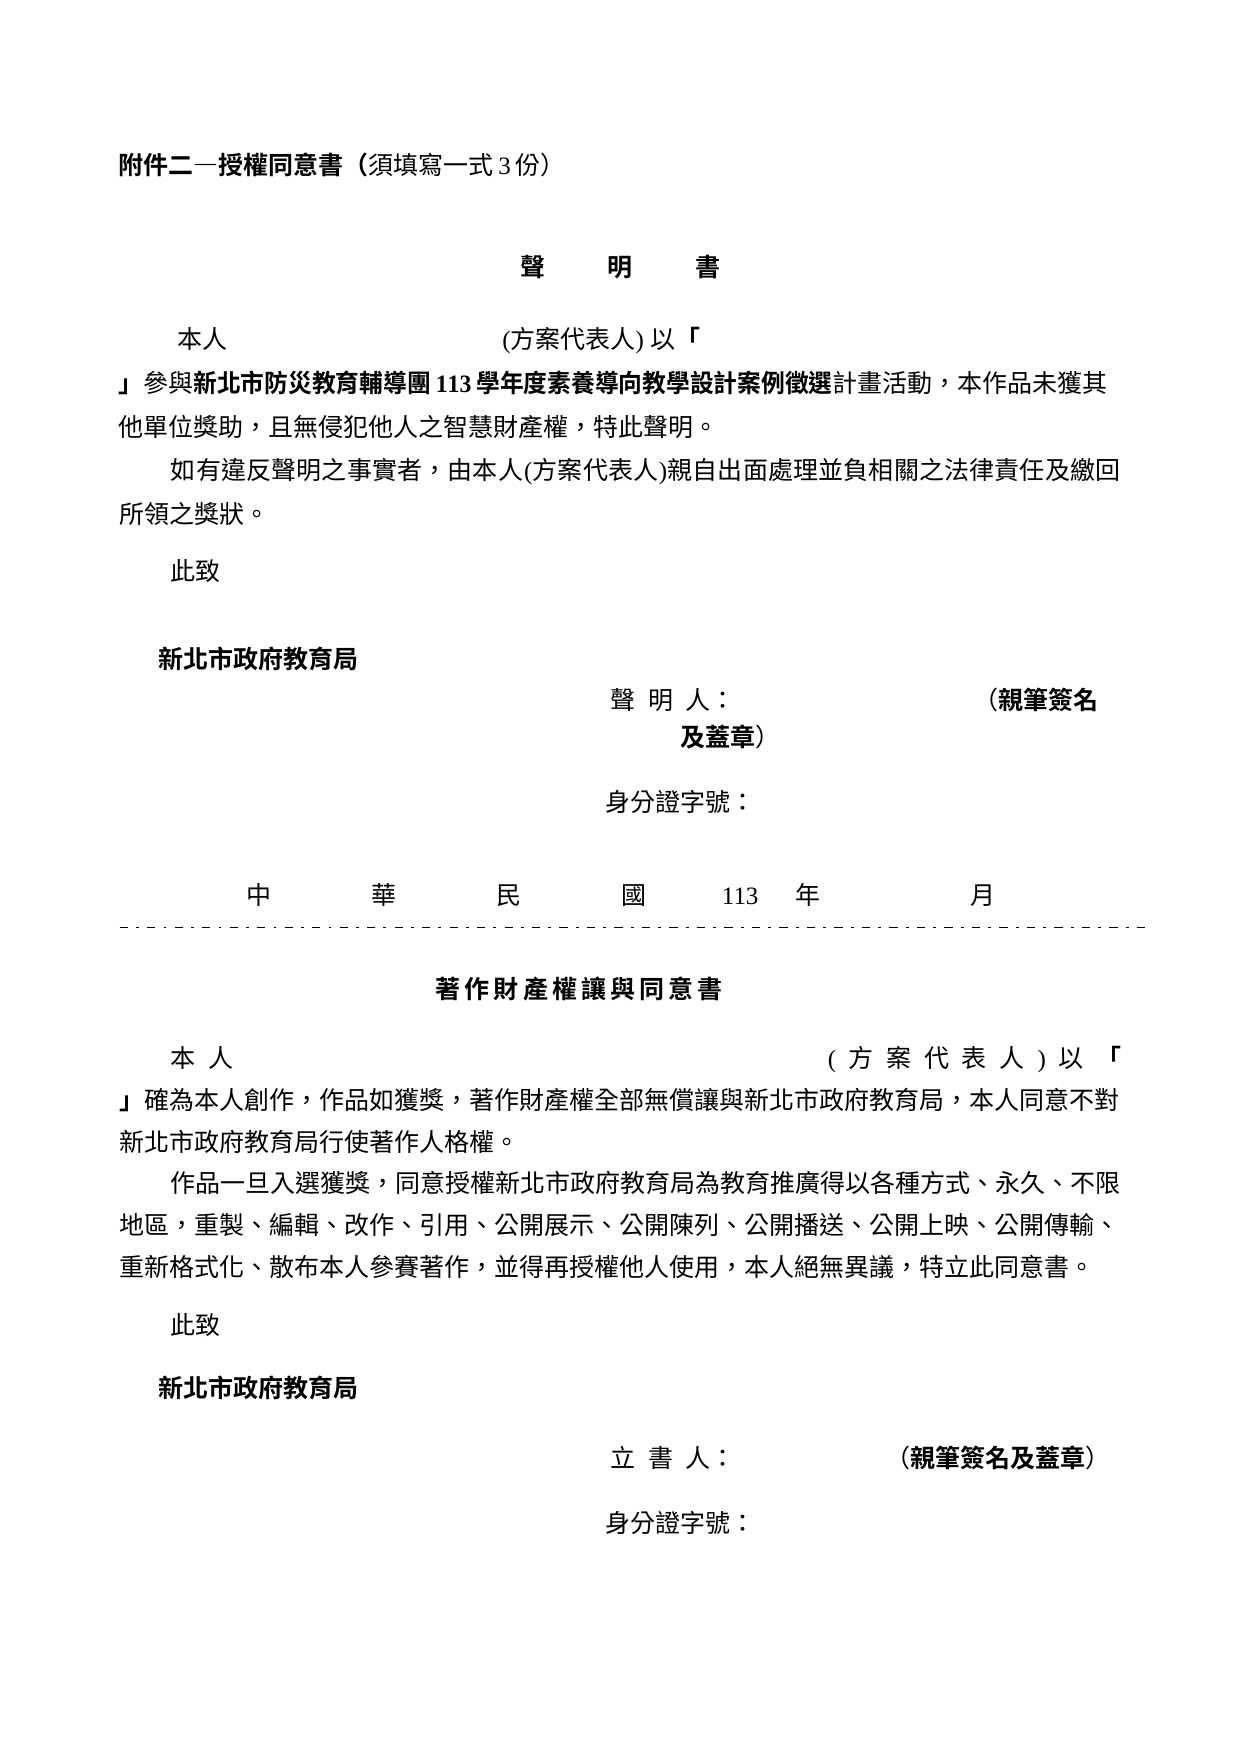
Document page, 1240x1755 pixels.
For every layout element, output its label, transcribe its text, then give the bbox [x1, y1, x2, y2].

text 此致 [119, 531, 1121, 593]
text 聲 明 人： （親筆簽名及蓋章） [610, 681, 1121, 753]
text 作品一旦入選獲獎，同意授權新北市政府教育局為教育推廣得以各種方式、永久、不限地區，重製、編輯、改作、引用、公開展示、公開陳列、公開播送、公開上映、公開傳輸、重新格式化、散布本人參賽著作，並得再授權他人使用，本人絕無異議，特立此同意書。 [119, 1159, 1121, 1284]
text 新北市政府教育局 [119, 1347, 1121, 1409]
text 如有違反聲明之事實者，由本人(方案代表人)親自出面處理並負相關之法律責任及繳回所領之獎狀。 [119, 443, 1121, 531]
text 附件二—授權同意書（須填寫一式3份） [118, 122, 1121, 184]
text 本人 (方案代表人) 以「 」參與新北市防災教育輔導團113學年度素養導向教學設計案例徵選計畫活動，本作品未獲其他單位獎助，且無侵犯他人之智慧財產權，特此聲明。 [118, 312, 1121, 443]
text 身分證字號： [118, 1503, 1121, 1539]
text 此致 [119, 1284, 1121, 1347]
text 新北市政府教育局 [119, 618, 1121, 681]
text 本人 (方案代表人)以「 」確為本人創作，作品如獲獎，著作財產權全部無償讓與新北市政府教育局，本人同意不對新北市政府教育局行使著作人格權。 [119, 1034, 1121, 1159]
text 身分證字號： [118, 782, 1121, 818]
text 立 書 人： （親筆簽名及蓋章） [610, 1438, 1121, 1474]
text 聲 明 書 [118, 247, 1121, 283]
text 著作財產權讓與同意書 [37, 969, 1121, 1006]
text 中 華 民 國 113 年 月 [119, 876, 1121, 912]
